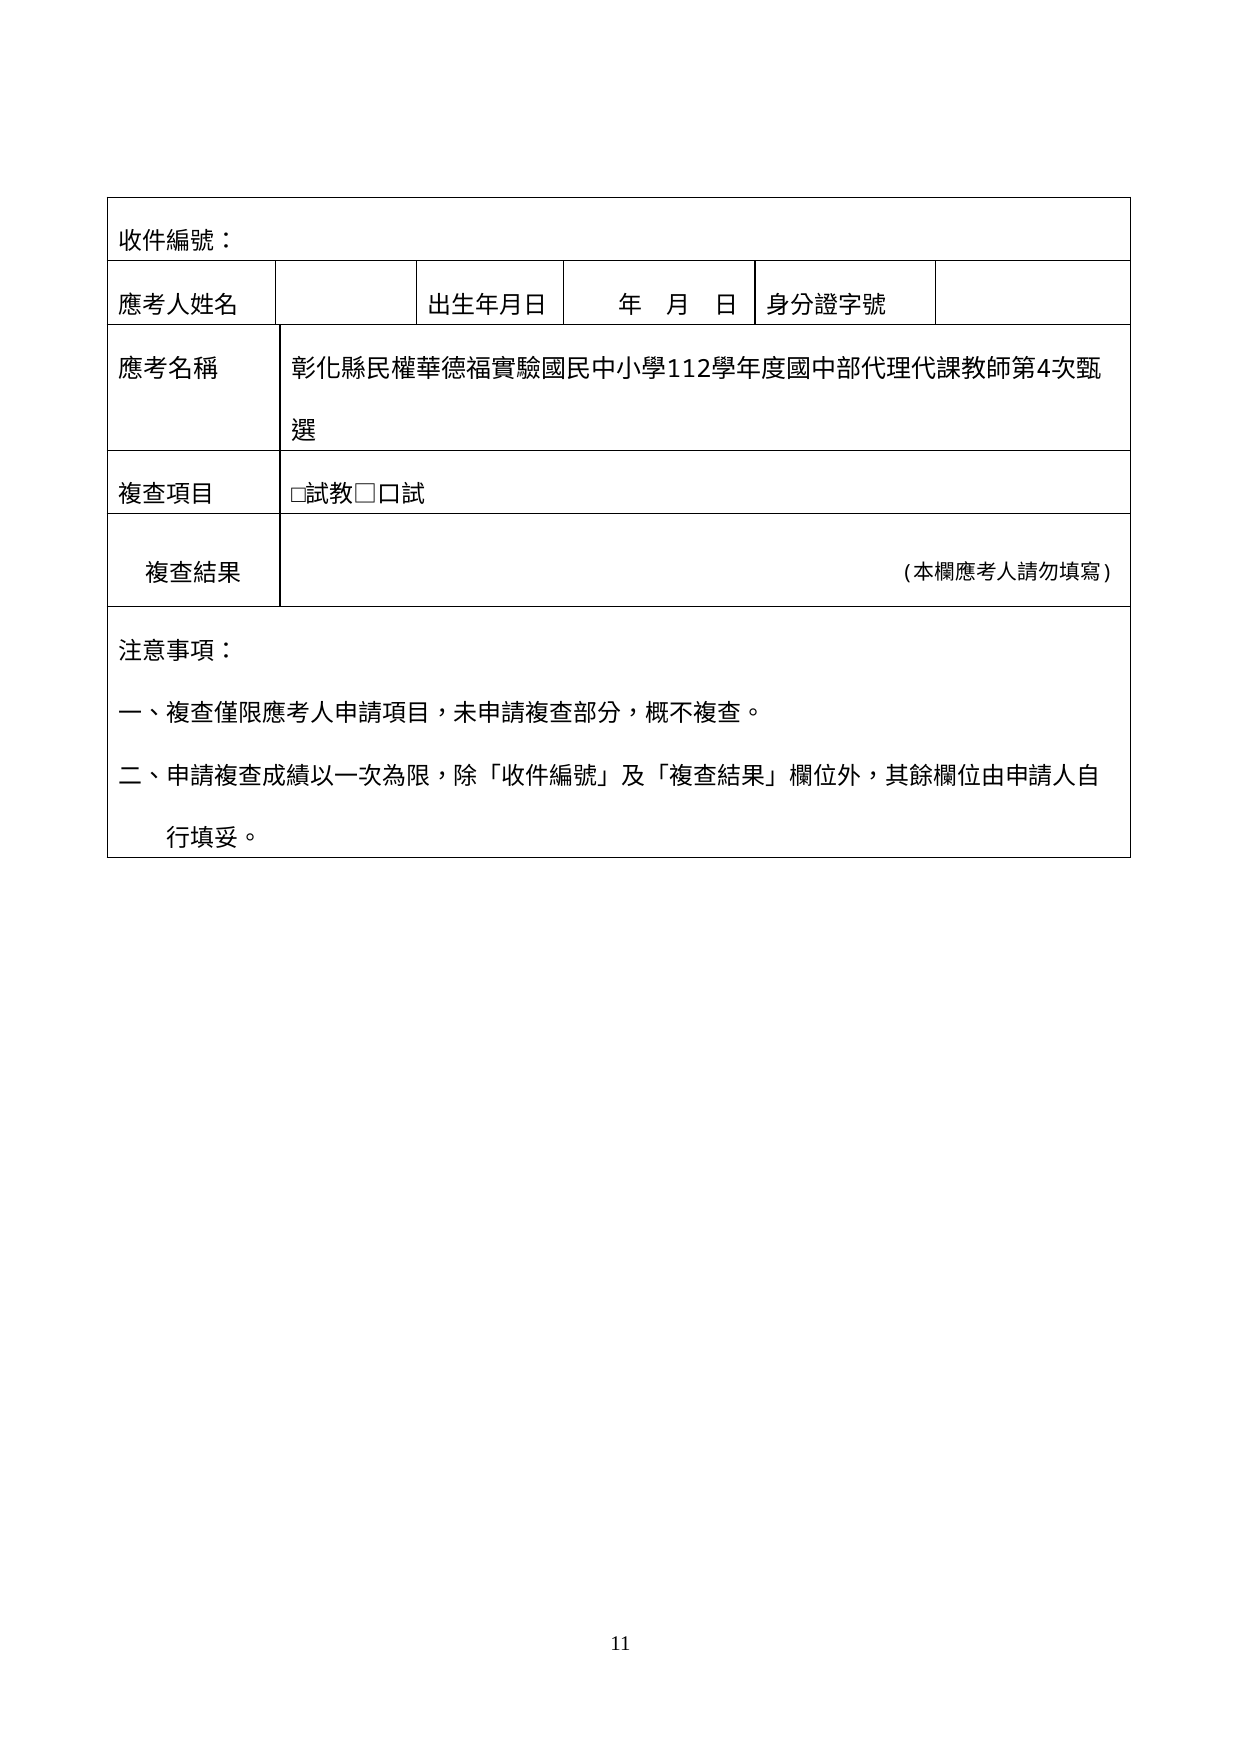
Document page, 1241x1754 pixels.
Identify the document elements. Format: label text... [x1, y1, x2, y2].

table_cell 應考名稱 [108, 325, 279, 450]
table_cell [276, 261, 416, 324]
table_header 收件編號： [108, 198, 1130, 260]
table_cell [936, 261, 1130, 324]
table_cell (本欄應考人請勿填寫) [281, 514, 1130, 606]
table_cell 彰化縣民權華德福實驗國民中小學112學年度國中部代理代課教師第4次甄選 [281, 325, 1130, 450]
table_cell 應考人姓名 [108, 261, 275, 324]
table_cell 複查項目 [108, 451, 279, 513]
table_cell □試教□口試 [281, 451, 1130, 513]
table_cell 複查結果 [108, 514, 279, 606]
table_cell 注意事項： 一、複查僅限應考人申請項目，未申請複查部分，概不複查。 二、申請複查成績以一次為限，除「收件編號」及「複查結果」欄位外，其餘欄位由申請人自行填妥。 [108, 607, 1130, 857]
table_cell 出生年月日 [417, 261, 563, 324]
table_cell 身分證字號 [756, 261, 935, 324]
table_cell 年 月 日 [564, 261, 754, 324]
